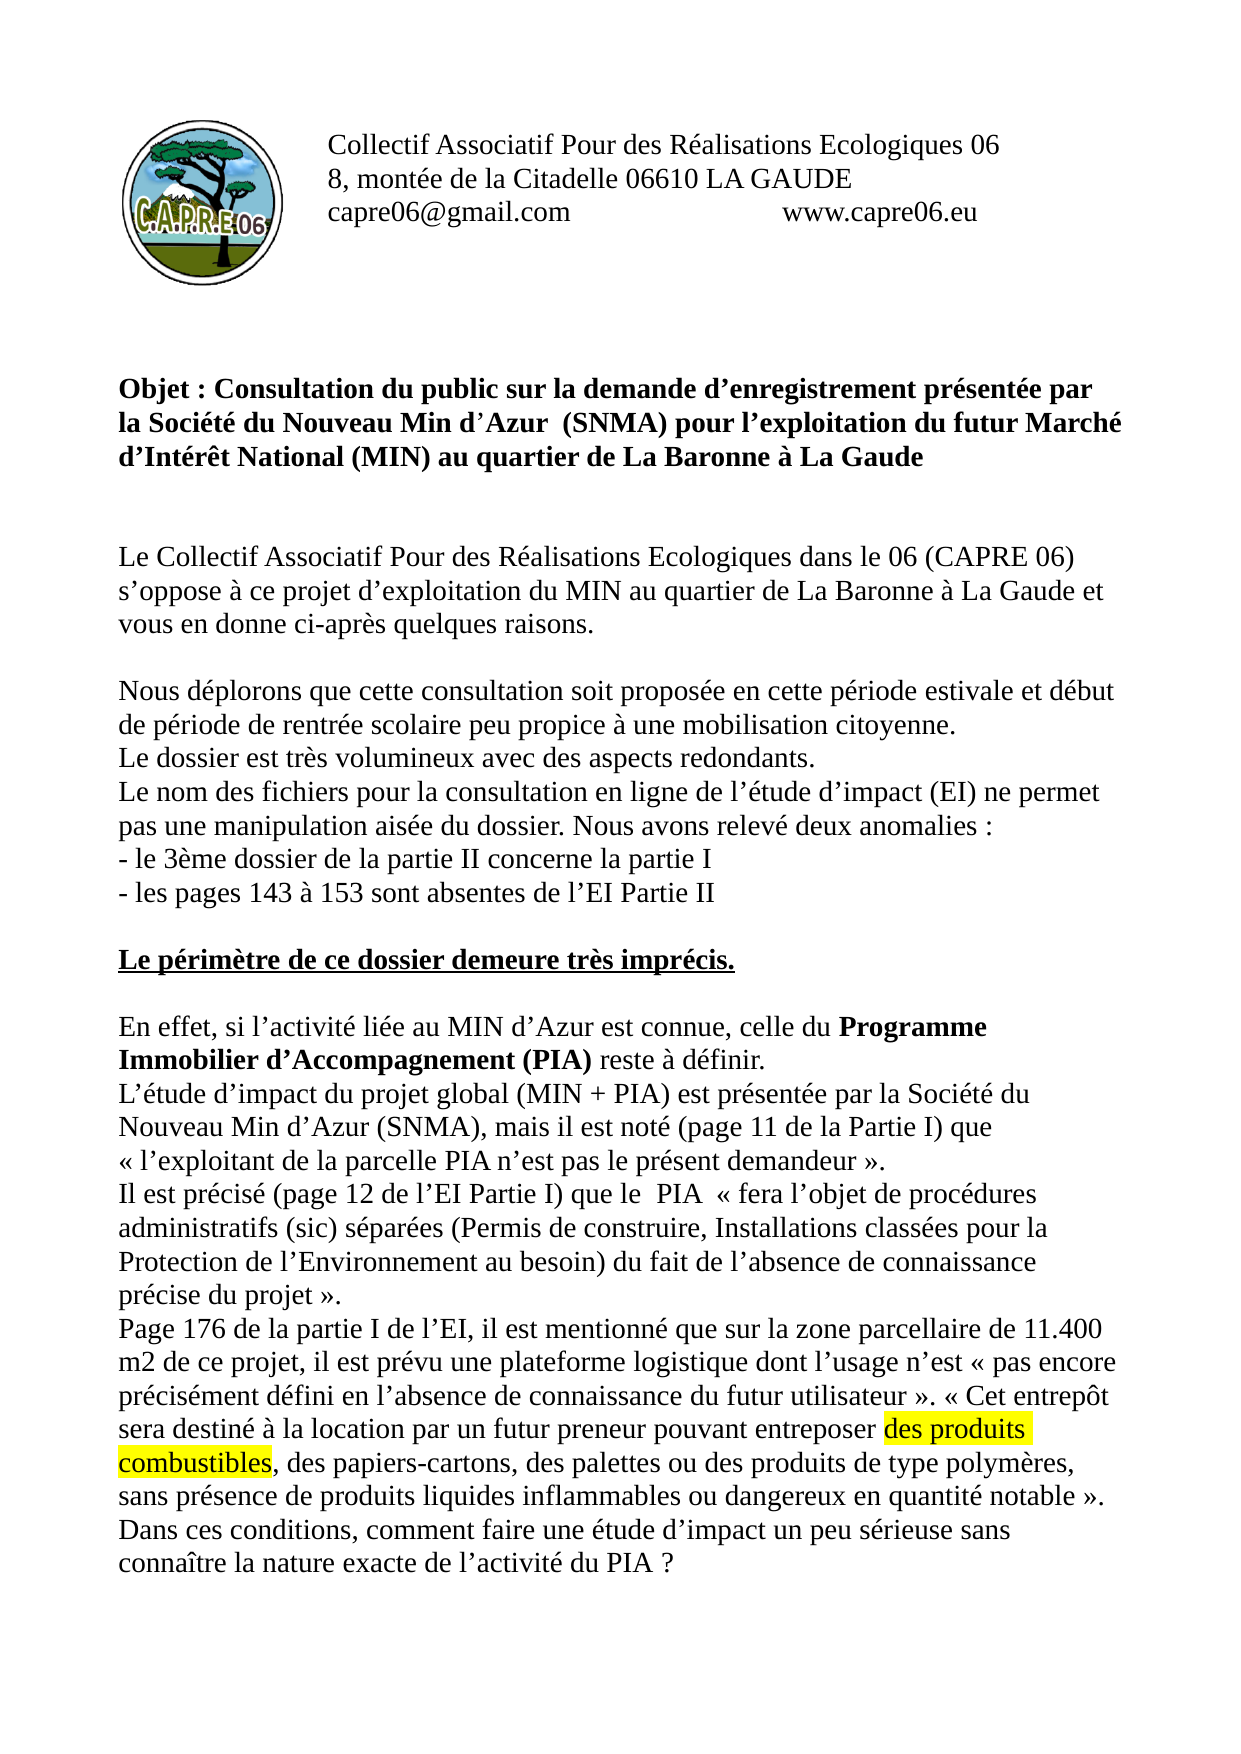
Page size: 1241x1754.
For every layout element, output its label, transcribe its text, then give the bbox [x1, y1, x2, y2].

text Nous déplorons que cette consultation soit proposée en cette période estivale et début de période de rentrée scolaire peu propice à une mobilisation citoyenne. [118, 673, 1122, 741]
text Dans ces conditions, comment faire une étude d’impact un peu sérieuse sans connaître la nature exacte de l’activité du PIA ? [118, 1512, 1122, 1579]
text Le nom des fichiers pour la consultation en ligne de l’étude d’impact (EI) ne permet pas une manipulation aisée du dossier. Nous avons relevé deux anomalies : [118, 774, 1122, 841]
text - les pages 143 à 153 sont absentes de l’EI Partie II [118, 875, 1122, 908]
picture [118, 118, 286, 286]
text L’étude d’impact du projet global (MIN + PIA) est présentée par la Société du Nouveau Min d’Azur (SNMA), mais il est noté (page 11 de la Partie I) que « l’exploitant de la parcelle PIA n’est pas le présent demandeur ». [118, 1076, 1122, 1177]
text Page 176 de la partie I de l’EI, il est mentionné que sur la zone parcellaire de 11.400 m2 de ce projet, il est prévu une plateforme logistique dont l’usage n’est « pas encore précisément défini en l’absence de connaissance du futur utilisateur ». « Cet entrepôt sera destiné à la location par un futur preneur pouvant entreposer des produits combustibles, des papiers-cartons, des palettes ou des produits de type polymères, sans présence de produits liquides inflammables ou dangereux en quantité notable ». [118, 1311, 1122, 1512]
text En effet, si l’activité liée au MIN d’Azur est connue, celle du Programme Immobilier d’Accompagnement (PIA) reste à définir. [118, 1009, 1122, 1076]
text Il est précisé (page 12 de l’EI Partie I) que le PIA « fera l’objet de procédures administratifs (sic) séparées (Permis de construire, Installations classées pour la Protection de l’Environnement au besoin) du fait de l’absence de connaissance précise du projet ». [118, 1177, 1122, 1311]
text 8, montée de la Citadelle 06610 LA GAUDE [327, 161, 1036, 194]
text Objet : Consultation du public sur la demande d’enregistrement présentée par la Société du Nouveau Min d’Azur (SNMA) pour l’exploitation du futur Marché d’Intérêt National (MIN) au quartier de La Baronne à La Gaude [118, 372, 1122, 472]
text Le Collectif Associatif Pour des Réalisations Ecologiques dans le 06 (CAPRE 06) s’oppose à ce projet d’exploitation du MIN au quartier de La Baronne à La Gaude et vous en donne ci-après quelques raisons. [118, 539, 1122, 640]
text Le dossier est très volumineux avec des aspects redondants. [118, 741, 1122, 774]
text capre06@gmail.com www.capre06.eu [327, 194, 1036, 228]
text Le périmètre de ce dossier demeure très imprécis. [118, 942, 1122, 975]
text - le 3ème dossier de la partie II concerne la partie I [118, 841, 1122, 875]
text Collectif Associatif Pour des Réalisations Ecologiques 06 [327, 127, 1036, 161]
